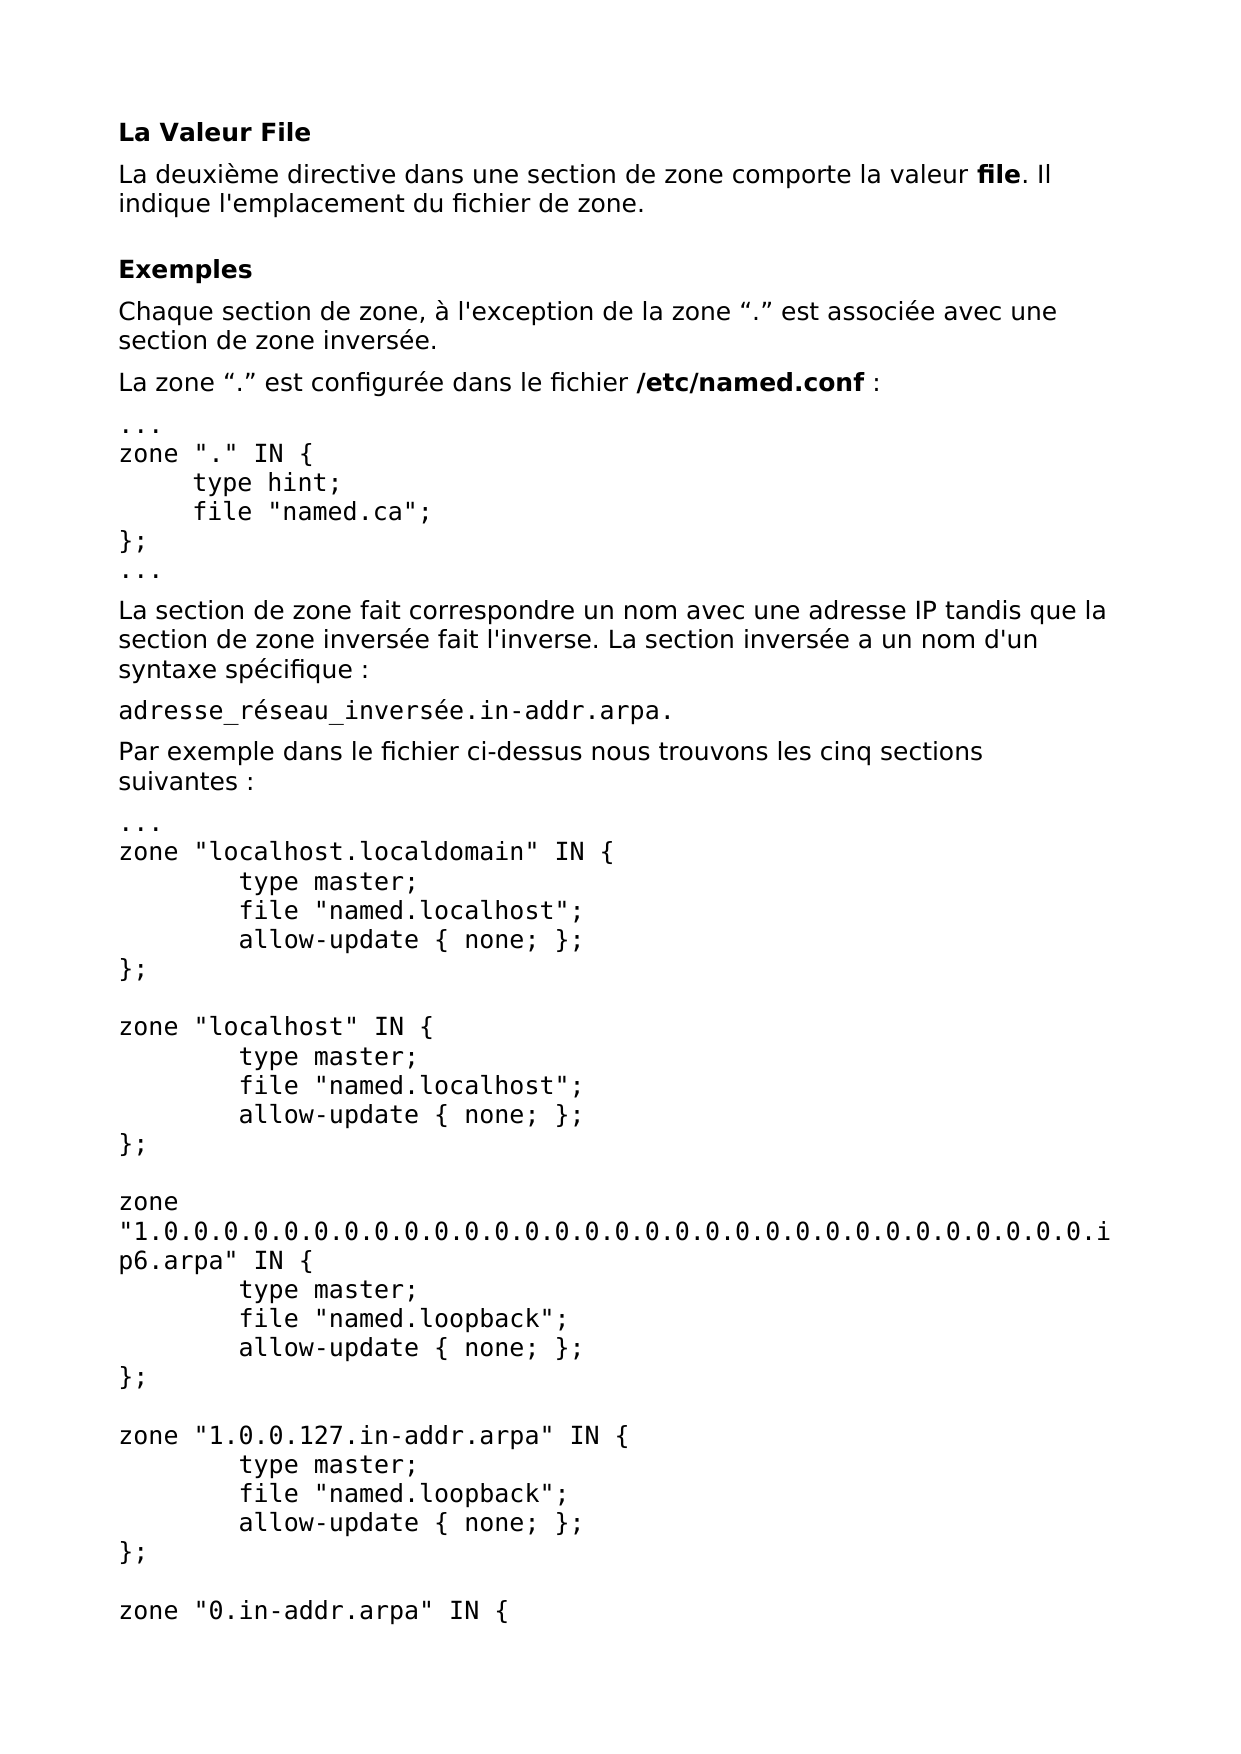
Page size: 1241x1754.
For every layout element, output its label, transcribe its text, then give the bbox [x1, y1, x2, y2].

text La zone “.” est configurée dans le fichier /etc/named.conf : [118, 368, 1122, 397]
text La deuxième directive dans une section de zone comporte la valeur file. Il indique l'emplacement du fichier de zone. [118, 160, 1122, 218]
text ... zone "localhost.localdomain" IN { type master; file "named.localhost"; allow-update { none; }; }; zone "localhost" IN { type master; file "named.localhost"; allow-update { none; }; }; zone "1.0.0.0.0.0.0.0.0.0.0.0.0.0.0.0.0.0.0.0.0.0.0.0.0.0.0.0.0.0.0.0.ip6.arpa" IN { type master; file "named.loopback"; allow-update { none; }; }; zone "1.0.0.127.in-addr.arpa" IN { type master; file "named.loopback"; allow-update { none; }; }; zone "0.in-addr.arpa" IN { [118, 808, 1122, 1625]
text ... zone "." IN { type hint; file "named.ca"; }; ... [118, 410, 1122, 585]
text Chaque section de zone, à l'exception de la zone “.” est associée avec une section de zone inversée. [118, 297, 1122, 356]
text adresse_réseau_inversée.in-addr.arpa. [118, 697, 1122, 726]
subtitle La Valeur File [118, 118, 1122, 147]
text La section de zone fait correspondre un nom avec une adresse IP tandis que la section de zone inversée fait l'inverse. La section inversée a un nom d'un syntaxe spécifique : [118, 597, 1122, 684]
text Par exemple dans le fichier ci-dessus nous trouvons les cinq sections suivantes : [118, 737, 1122, 796]
subtitle Exemples [118, 256, 1122, 285]
